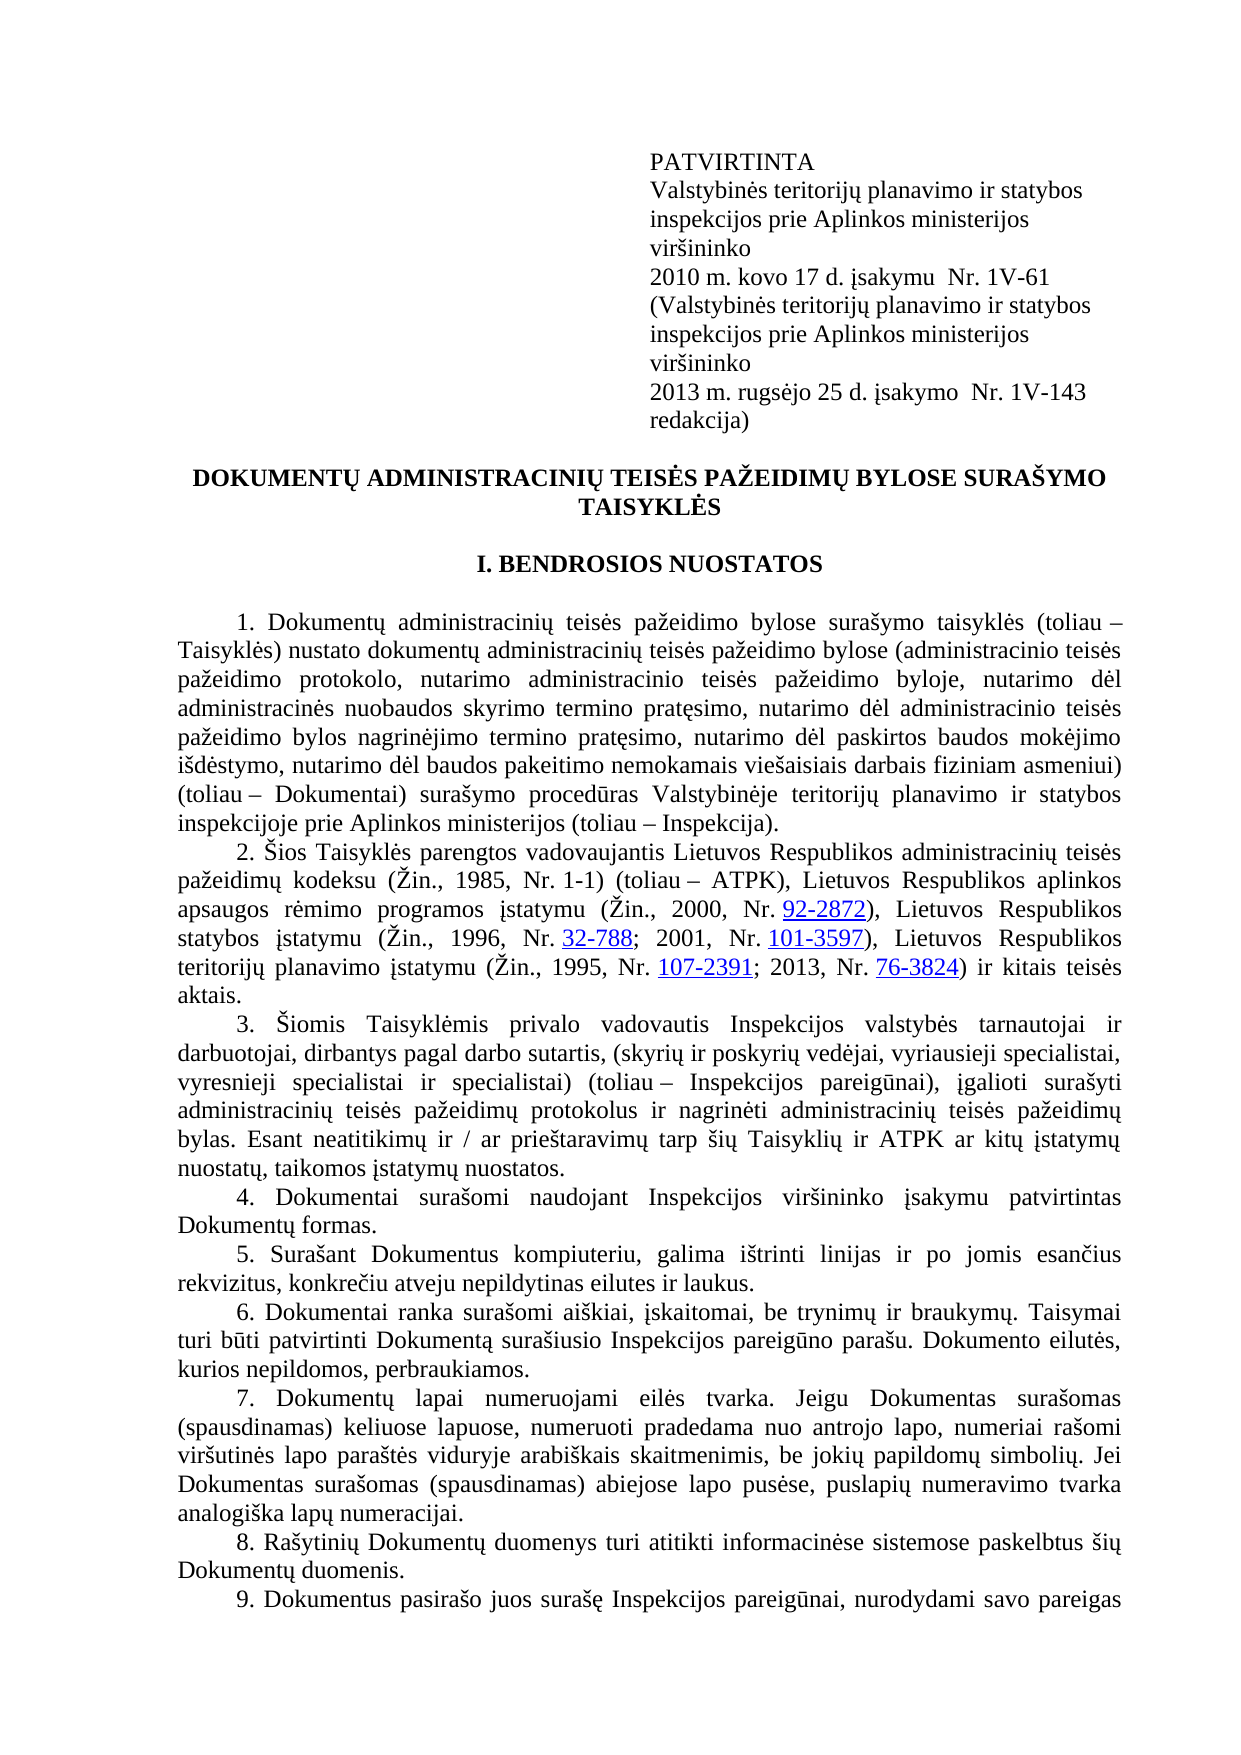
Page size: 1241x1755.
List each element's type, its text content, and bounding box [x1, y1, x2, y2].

text 4. Dokumentai surašomi naudojant Inspekcijos viršininko įsakymu patvirtintas Dokumentų formas. [177, 1182, 1122, 1239]
text 9. Dokumentus pasirašo juos surašę Inspekcijos pareigūnai, nurodydami savo pareigas [177, 1584, 1122, 1613]
text 2. Šios Taisyklės parengtos vadovaujantis Lietuvos Respublikos administracinių teisės pažeidimų kodeksu (Žin., 1985, Nr. 1-1) (toliau – ATPK), Lietuvos Respublikos aplinkos apsaugos rėmimo programos įstatymu (Žin., 2000, Nr. 92-2872), Lietuvos Respublikos statybos įstatymu (Žin., 1996, Nr. 32-788; 2001, Nr. 101-3597), Lietuvos Respublikos teritorijų planavimo įstatymu (Žin., 1995, Nr. 107-2391; 2013, Nr. 76-3824) ir kitais teisės aktais. [177, 837, 1122, 1009]
text 2013 m. rugsėjo 25 d. įsakymo Nr. 1V-143 [649, 377, 1122, 406]
text PATVIRTINTA [649, 147, 1122, 176]
text Valstybinės teritorijų planavimo ir statybos [649, 176, 1122, 204]
text viršininko [649, 233, 1122, 262]
text redakcija) [649, 406, 1122, 434]
text (Valstybinės teritorijų planavimo ir statybos [649, 291, 1122, 319]
text 7. Dokumentų lapai numeruojami eilės tvarka. Jeigu Dokumentas surašomas (spausdinamas) keliuose lapuose, numeruoti pradedama nuo antrojo lapo, numeriai rašomi viršutinės lapo paraštės viduryje arabiškais skaitmenimis, be jokių papildomų simbolių. Jei Dokumentas surašomas (spausdinamas) abiejose lapo pusėse, puslapių numeravimo tvarka analogiška lapų numeracijai. [177, 1383, 1122, 1527]
text inspekcijos prie Aplinkos ministerijos [649, 319, 1122, 348]
text I. BENDROSIOS NUOSTATOS [177, 549, 1122, 578]
text inspekcijos prie Aplinkos ministerijos [649, 204, 1122, 233]
text 3. Šiomis Taisyklėmis privalo vadovautis Inspekcijos valstybės tarnautojai ir darbuotojai, dirbantys pagal darbo sutartis, (skyrių ir poskyrių vedėjai, vyriausieji specialistai, vyresnieji specialistai ir specialistai) (toliau – Inspekcijos pareigūnai), įgalioti surašyti administracinių teisės pažeidimų protokolus ir nagrinėti administracinių teisės pažeidimų bylas. Esant neatitikimų ir / ar prieštaravimų tarp šių Taisyklių ir ATPK ar kitų įstatymų nuostatų, taikomos įstatymų nuostatos. [177, 1009, 1122, 1182]
text DOKUMENTŲ ADMINISTRACINIŲ TEISĖS PAŽEIDIMŲ BYLOSE SURAŠYMO TAISYKLĖS [177, 463, 1122, 521]
text 1. Dokumentų administracinių teisės pažeidimo bylose surašymo taisyklės (toliau – Taisyklės) nustato dokumentų administracinių teisės pažeidimo bylose (administracinio teisės pažeidimo protokolo, nutarimo administracinio teisės pažeidimo byloje, nutarimo dėl administracinės nuobaudos skyrimo termino pratęsimo, nutarimo dėl administracinio teisės pažeidimo bylos nagrinėjimo termino pratęsimo, nutarimo dėl paskirtos baudos mokėjimo išdėstymo, nutarimo dėl baudos pakeitimo nemokamais viešaisiais darbais fiziniam asmeniui) (toliau – Dokumentai) surašymo procedūras Valstybinėje teritorijų planavimo ir statybos inspekcijoje prie Aplinkos ministerijos (toliau – Inspekcija). [177, 607, 1122, 837]
text 5. Surašant Dokumentus kompiuteriu, galima ištrinti linijas ir po jomis esančius rekvizitus, konkrečiu atveju nepildytinas eilutes ir laukus. [177, 1239, 1122, 1297]
text 6. Dokumentai ranka surašomi aiškiai, įskaitomai, be trynimų ir braukymų. Taisymai turi būti patvirtinti Dokumentą surašiusio Inspekcijos pareigūno parašu. Dokumento eilutės, kurios nepildomos, perbraukiamos. [177, 1297, 1122, 1383]
text viršininko [649, 348, 1122, 377]
text 2010 m. kovo 17 d. įsakymu Nr. 1V-61 [649, 262, 1122, 291]
text 8. Rašytinių Dokumentų duomenys turi atitikti informacinėse sistemose paskelbtus šių Dokumentų duomenis. [177, 1527, 1122, 1584]
